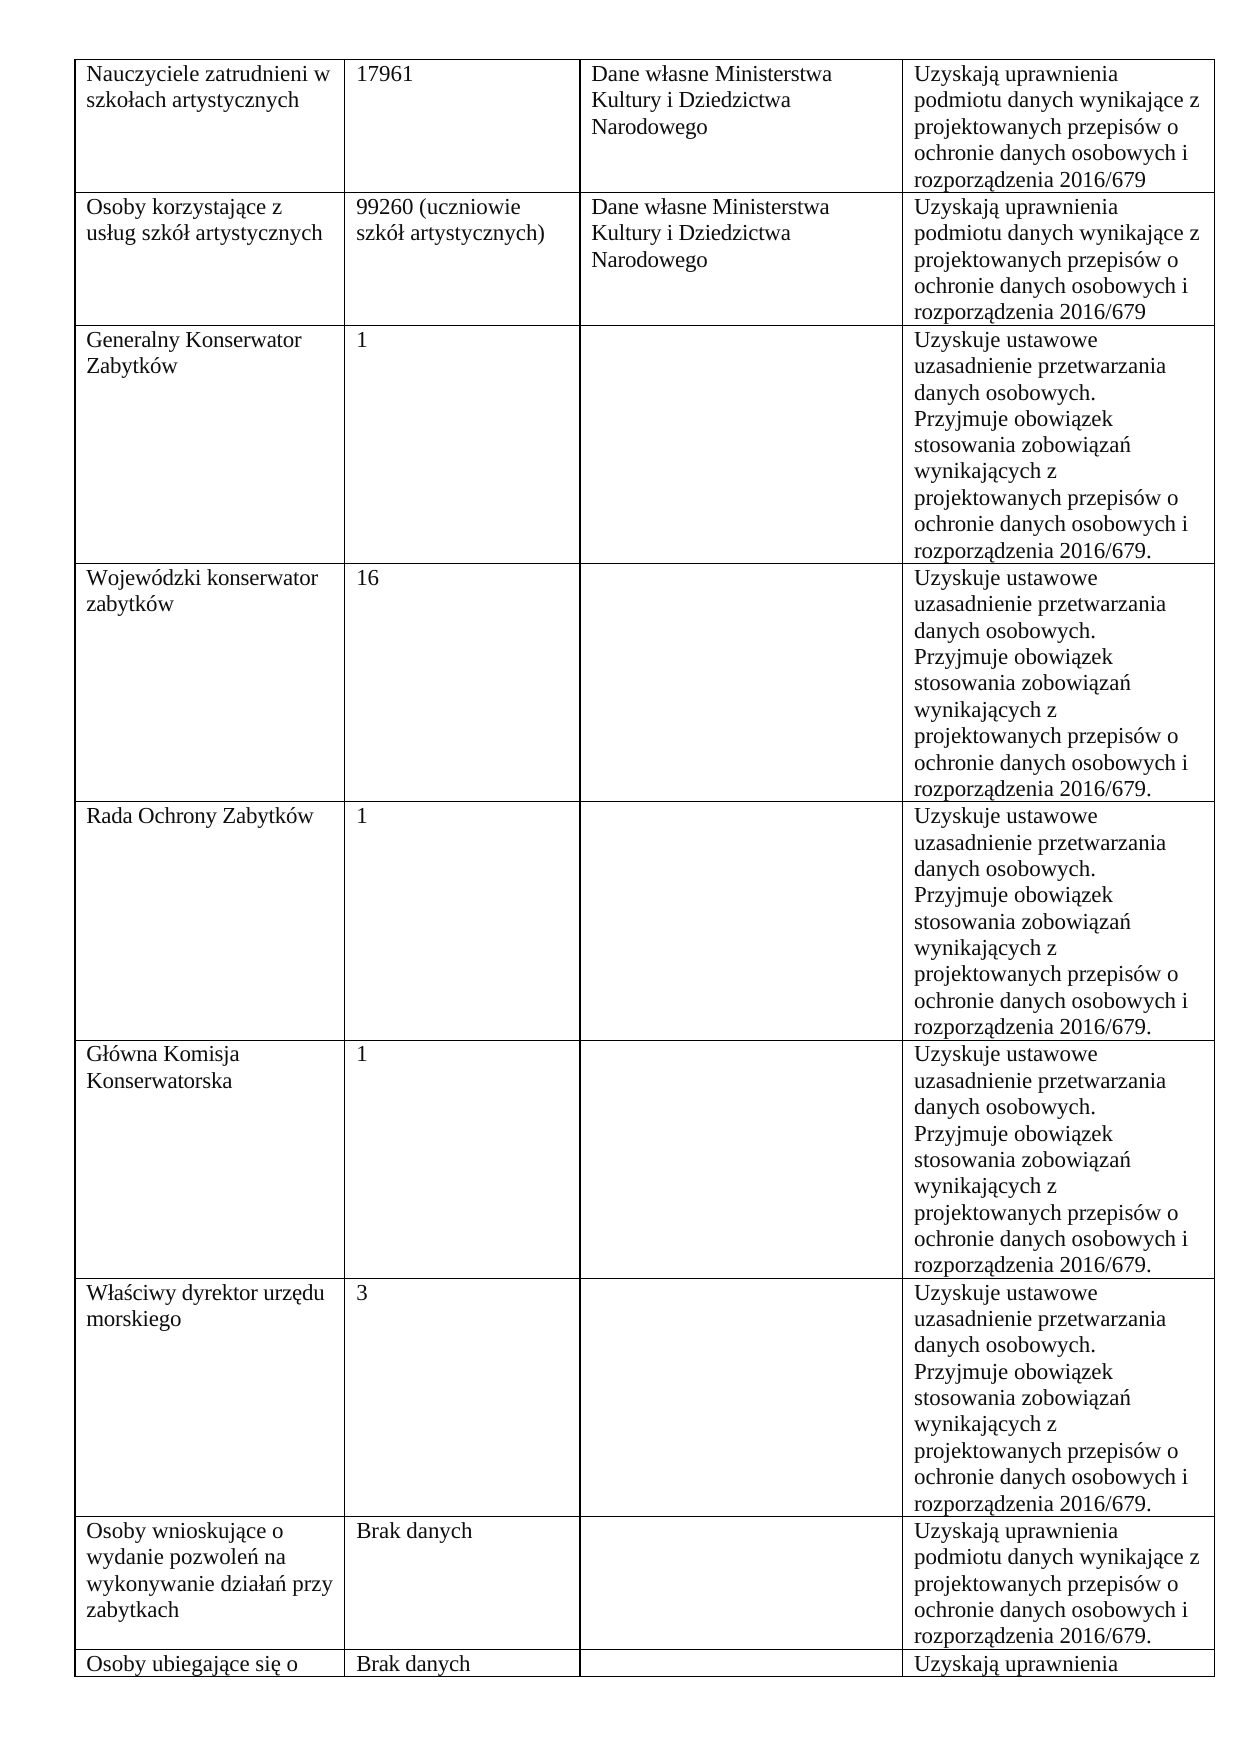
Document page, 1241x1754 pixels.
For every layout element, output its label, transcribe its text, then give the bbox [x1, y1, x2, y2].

table_cell [581, 1650, 902, 1676]
table_cell Uzyskuje ustawowe uzasadnienie przetwarzania danych osobowych. Przyjmuje obowiązek stosowania zobowiązań wynikających z projektowanych przepisów o ochronie danych osobowych i rozporządzenia 2016/679. [903, 1041, 1214, 1278]
table_cell Generalny Konserwator Zabytków [76, 326, 344, 563]
table_cell [581, 326, 902, 563]
table_cell Rada Ochrony Zabytków [76, 802, 344, 1039]
table_cell 1 [345, 1041, 579, 1278]
table_cell Brak danych [345, 1517, 579, 1649]
table_cell Uzyskuje ustawowe uzasadnienie przetwarzania danych osobowych. Przyjmuje obowiązek stosowania zobowiązań wynikających z projektowanych przepisów o ochronie danych osobowych i rozporządzenia 2016/679. [903, 802, 1214, 1039]
table_cell Dane własne Ministerstwa Kultury i Dziedzictwa Narodowego [581, 60, 902, 192]
table_cell Główna Komisja Konserwatorska [76, 1041, 344, 1278]
table_cell [581, 1279, 902, 1516]
table_cell Uzyskają uprawnienia podmiotu danych wynikające z projektowanych przepisów o ochronie danych osobowych i rozporządzenia 2016/679 [903, 60, 1214, 192]
table_cell Uzyskają uprawnienia podmiotu danych wynikające z projektowanych przepisów o ochronie danych osobowych i rozporządzenia 2016/679. [903, 1517, 1214, 1649]
table_cell Właściwy dyrektor urzędu morskiego [76, 1279, 344, 1516]
table_cell Osoby wnioskujące o wydanie pozwoleń na wykonywanie działań przy zabytkach [76, 1517, 344, 1649]
table_cell Uzyskają uprawnienia [903, 1650, 1214, 1676]
table_cell [581, 1041, 902, 1278]
table_cell [581, 564, 902, 801]
table_cell Wojewódzki konserwator zabytków [76, 564, 344, 801]
table_cell [581, 802, 902, 1039]
table_cell Uzyskuje ustawowe uzasadnienie przetwarzania danych osobowych. Przyjmuje obowiązek stosowania zobowiązań wynikających z projektowanych przepisów o ochronie danych osobowych i rozporządzenia 2016/679. [903, 1279, 1214, 1516]
table_cell Nauczyciele zatrudnieni w szkołach artystycznych [76, 60, 344, 192]
table_cell 3 [345, 1279, 579, 1516]
table_cell Dane własne Ministerstwa Kultury i Dziedzictwa Narodowego [581, 193, 902, 325]
table_cell Osoby ubiegające się o [76, 1650, 344, 1676]
table_cell 1 [345, 326, 579, 563]
table_cell 16 [345, 564, 579, 801]
table_cell 17961 [345, 60, 579, 192]
table_cell [581, 1517, 902, 1649]
table_cell 1 [345, 802, 579, 1039]
table_cell Uzyskają uprawnienia podmiotu danych wynikające z projektowanych przepisów o ochronie danych osobowych i rozporządzenia 2016/679 [903, 193, 1214, 325]
table_cell Osoby korzystające z usług szkół artystycznych [76, 193, 344, 325]
table_cell 99260 (uczniowie szkół artystycznych) [345, 193, 579, 325]
table_cell Uzyskuje ustawowe uzasadnienie przetwarzania danych osobowych. Przyjmuje obowiązek stosowania zobowiązań wynikających z projektowanych przepisów o ochronie danych osobowych i rozporządzenia 2016/679. [903, 564, 1214, 801]
table_cell Brak danych [345, 1650, 579, 1676]
table_cell Uzyskuje ustawowe uzasadnienie przetwarzania danych osobowych. Przyjmuje obowiązek stosowania zobowiązań wynikających z projektowanych przepisów o ochronie danych osobowych i rozporządzenia 2016/679. [903, 326, 1214, 563]
